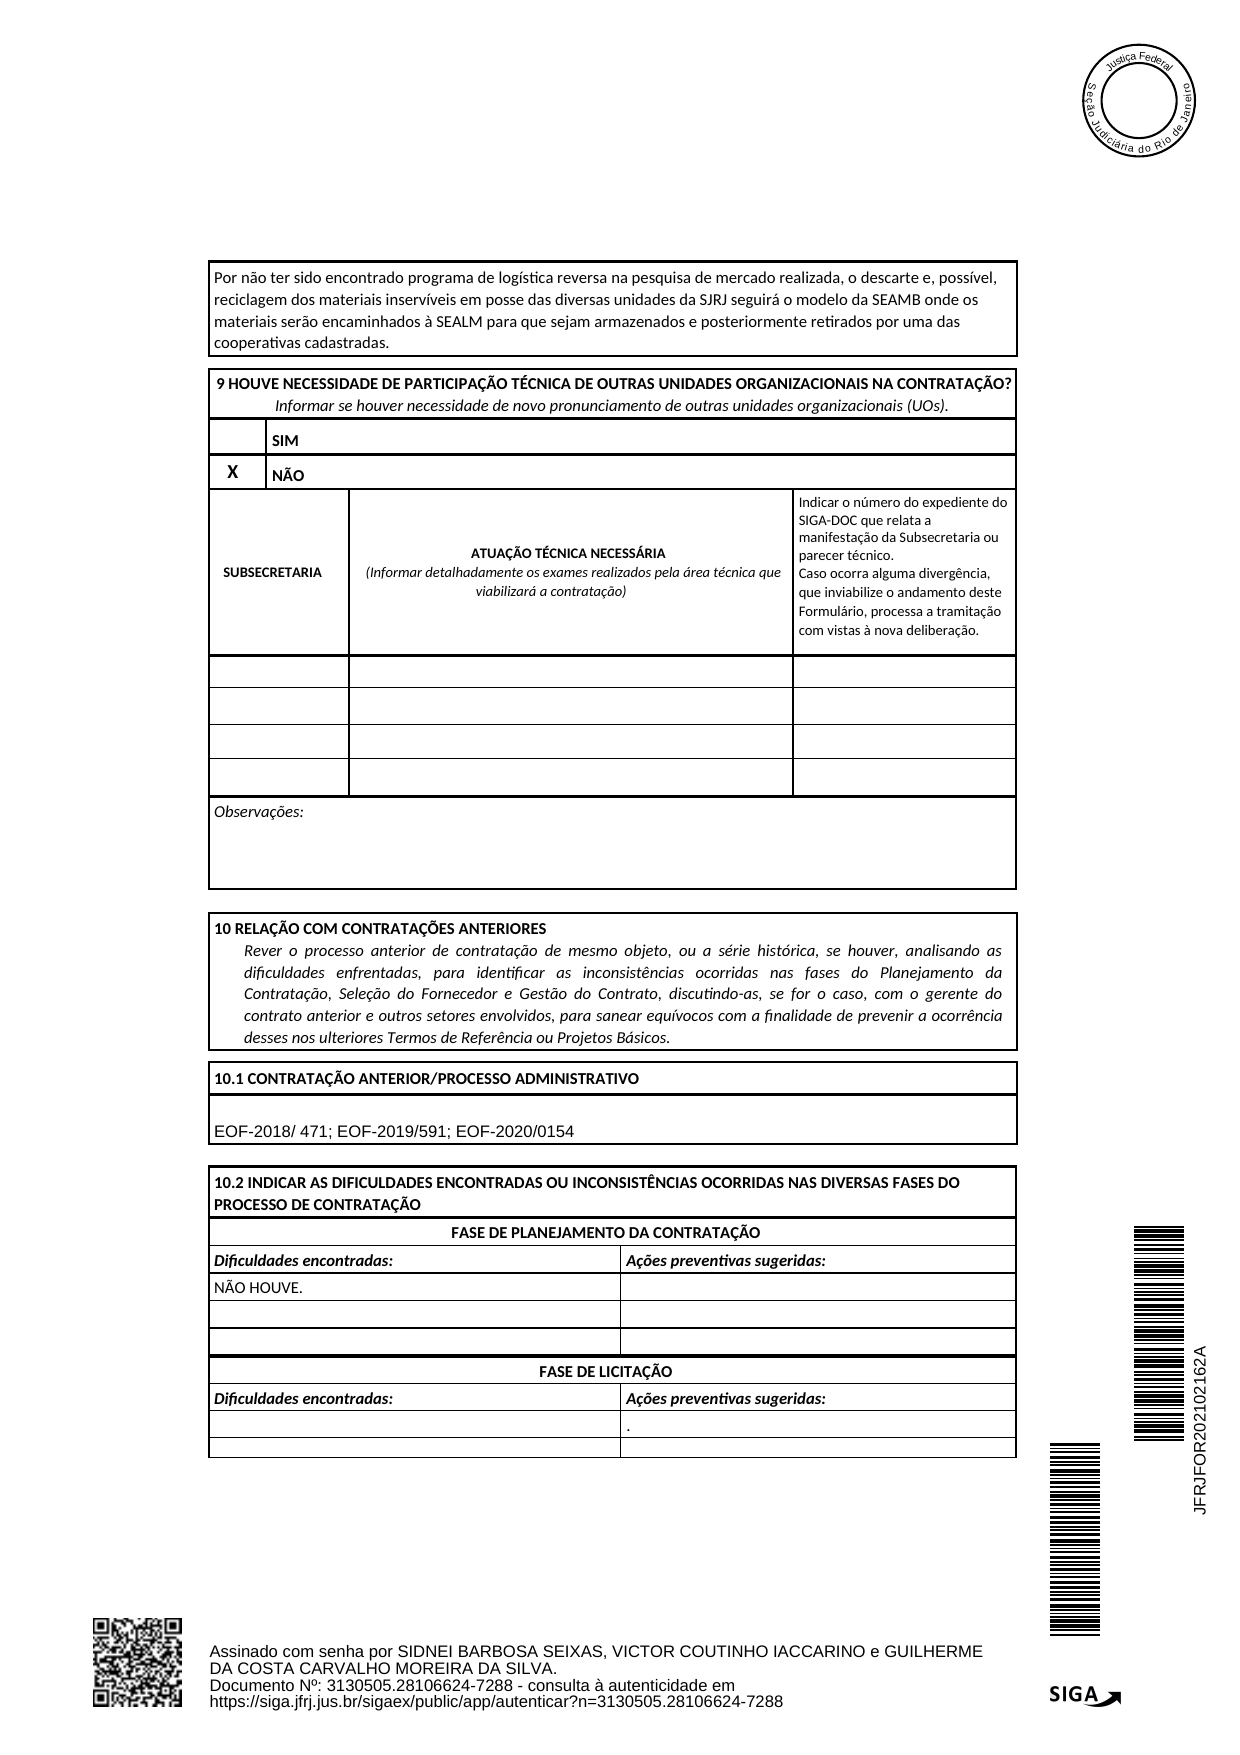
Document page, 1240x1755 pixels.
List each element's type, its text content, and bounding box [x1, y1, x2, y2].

table_header 10.1 CONTRATAÇÃO ANTERIOR/PROCESSO ADMINISTRATIVO [210, 1063, 1016, 1093]
table_cell SIM [267, 420, 1015, 453]
table_cell Dificuldades encontradas: [210, 1246, 620, 1272]
table_cell Por não ter sido encontrado programa de logística reversa na pesquisa de mercado realizada, o descarte e, possível, reciclagem dos materiais inservíveis em posse das diversas unidades da SJRJ seguirá o modelo da SEAMB onde os materiais serão encaminhados à SEALM para que sejam armazenados e posteriormente retirados por uma das cooperativas cadastradas. [210, 263, 1016, 355]
table_cell [621, 1438, 1015, 1457]
table_cell [794, 725, 1015, 758]
table_cell [794, 688, 1015, 723]
table_cell [621, 1274, 1015, 1299]
table_cell [210, 420, 265, 453]
table_cell SUBSECRETARIA [210, 490, 348, 654]
table_cell [621, 1301, 1015, 1327]
table_cell Ações preventivas sugeridas: [621, 1246, 1015, 1272]
table_cell [350, 688, 792, 723]
table_cell [210, 1329, 620, 1354]
table_cell [350, 759, 792, 794]
table_cell [210, 1438, 620, 1457]
table_cell [210, 725, 348, 758]
table_cell Ações preventivas sugeridas: [621, 1384, 1015, 1410]
table_cell [210, 1301, 620, 1327]
table_header 9 HOUVE NECESSIDADE DE PARTICIPAÇÃO TÉCNICA DE OUTRAS UNIDADES ORGANIZACIONAIS NA CONTRATAÇÃO? Informar se houver necessidade de novo pronunciamento de outras unidades organizacionais (UOs). [210, 370, 1015, 417]
table_cell [793, 798, 1015, 888]
table_cell FASE DE PLANEJAMENTO DA CONTRATAÇÃO [210, 1219, 1015, 1245]
table_cell [210, 759, 348, 794]
table_header 10 RELAÇÃO COM CONTRATAÇÕES ANTERIORES Rever o processo anterior de contratação de mesmo objeto, ou a série histórica, se houver, analisando as dificuldades enfrentadas, para identificar as inconsistências ocorridas nas fases do Planejamento da Contratação, Seleção do Fornecedor e Gestão do Contrato, discutindo-as, se for o caso, com o gerente do contrato anterior e outros setores envolvidos, para sanear equívocos com a finalidade de prevenir a ocorrência desses nos ulteriores Termos de Referência ou Projetos Básicos. [210, 914, 1016, 1049]
table_cell Observações: [210, 798, 348, 888]
table_cell NÃO HOUVE. [210, 1274, 620, 1299]
table_header 10.2 INDICAR AS DIFICULDADES ENCONTRADAS OU INCONSISTÊNCIAS OCORRIDAS NAS DIVERSAS FASES DO PROCESSO DE CONTRATAÇÃO [210, 1168, 1015, 1216]
table_cell ATUAÇÃO TÉCNICA NECESSÁRIA (Informar detalhadamente os exames realizados pela área técnica que viabilizará a contratação) [350, 490, 792, 654]
table_cell [621, 1329, 1015, 1354]
table_cell [794, 657, 1015, 687]
table_cell [794, 759, 1015, 794]
table_cell [350, 657, 792, 687]
table_cell [350, 725, 792, 758]
table_cell X [210, 456, 265, 487]
table_cell [349, 798, 793, 888]
table_cell [210, 688, 348, 723]
table_cell FASE DE LICITAÇÃO [210, 1358, 1015, 1383]
table_cell Dificuldades encontradas: [210, 1384, 620, 1410]
table_cell [210, 1411, 620, 1437]
table_cell EOF-2018/ 471; EOF-2019/591; EOF-2020/0154 [210, 1096, 1016, 1143]
table_cell Indicar o número do expediente do SIGA-DOC que relata a manifestação da Subsecretaria ou parecer técnico. Caso ocorra alguma divergência, que inviabilize o andamento deste Formulário, processa a tramitação com vistas à nova deliberação. [794, 490, 1015, 654]
table_cell NÃO [267, 456, 1015, 487]
table_cell [210, 657, 348, 687]
table_cell . [621, 1411, 1015, 1437]
